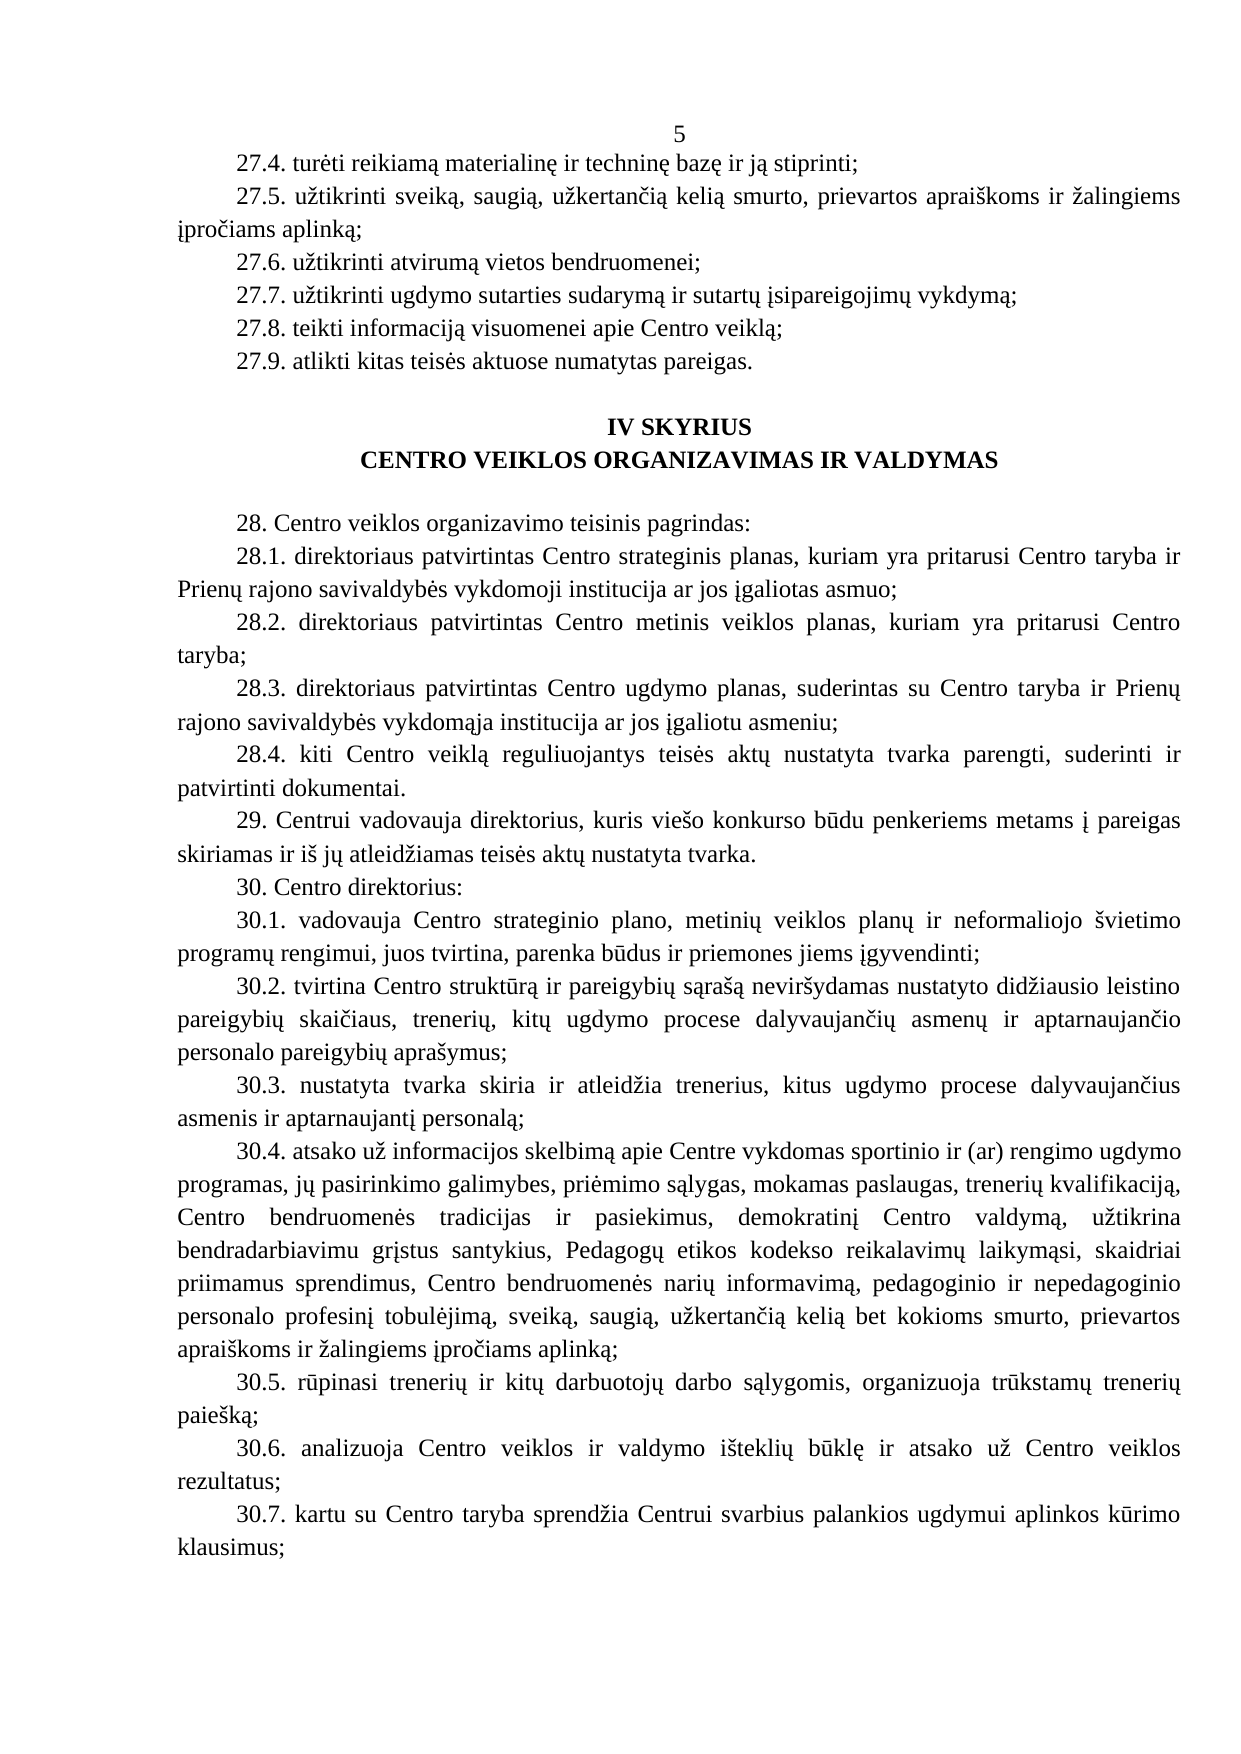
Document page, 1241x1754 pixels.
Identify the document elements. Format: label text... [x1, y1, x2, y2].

text 30.2. tvirtina Centro struktūrą ir pareigybių sąrašą neviršydamas nustatyto didžiausio leistino pareigybių skaičiaus, trenerių, kitų ugdymo procese dalyvaujančių asmenų ir aptarnaujančio personalo pareigybių aprašymus; [177, 971, 1182, 1066]
text 28.1. direktoriaus patvirtintas Centro strateginis planas, kuriam yra pritarusi Centro taryba ir Prienų rajono savivaldybės vykdomoji institucija ar jos įgaliotas asmuo; [177, 541, 1182, 603]
text 30.1. vadovauja Centro strateginio plano, metinių veiklos planų ir neformaliojo švietimo programų rengimui, juos tvirtina, parenka būdus ir priemones jiems įgyvendinti; [177, 905, 1182, 966]
text 30.3. nustatyta tvarka skiria ir atleidžia trenerius, kitus ugdymo procese dalyvaujančius asmenis ir aptarnaujantį personalą; [177, 1070, 1182, 1132]
text 28.3. direktoriaus patvirtintas Centro ugdymo planas, suderintas su Centro taryba ir Prienų rajono savivaldybės vykdomąja institucija ar jos įgaliotu asmeniu; [177, 673, 1182, 735]
text 27.4. turėti reikiamą materialinę ir techninę bazę ir ją stiprinti; [177, 148, 1182, 177]
text 27.6. užtikrinti atvirumą vietos bendruomenei; [177, 247, 1182, 276]
text 30. Centro direktorius: [177, 872, 1182, 900]
text 27.5. užtikrinti sveiką, saugią, užkertančią kelią smurto, prievartos apraiškoms ir žalingiems įpročiams aplinką; [177, 181, 1182, 243]
text 29. Centrui vadovauja direktorius, kuris viešo konkurso būdu penkeriems metams į pareigas skiriamas ir iš jų atleidžiamas teisės aktų nustatyta tvarka. [177, 806, 1182, 867]
text 27.8. teikti informaciją visuomenei apie Centro veiklą; [177, 313, 1182, 342]
text 28. Centro veiklos organizavimo teisinis pagrindas: [177, 508, 1182, 537]
text 30.7. kartu su Centro taryba sprendžia Centrui svarbius palankios ugdymui aplinkos kūrimo klausimus; [177, 1499, 1182, 1561]
text 28.4. kiti Centro veiklą reguliuojantys teisės aktų nustatyta tvarka parengti, suderinti ir patvirtinti dokumentai. [177, 739, 1182, 801]
text 30.6. analizuoja Centro veiklos ir valdymo išteklių būklę ir atsako už Centro veiklos rezultatus; [177, 1433, 1182, 1495]
text CENTRO VEIKLOS ORGANIZAVIMAS IR VALDYMAS [177, 445, 1182, 474]
text 27.7. užtikrinti ugdymo sutarties sudarymą ir sutartų įsipareigojimų vykdymą; [177, 280, 1182, 309]
text 27.9. atlikti kitas teisės aktuose numatytas pareigas. [177, 346, 1182, 375]
text 30.5. rūpinasi trenerių ir kitų darbuotojų darbo sąlygomis, organizuoja trūkstamų trenerių paiešką; [177, 1367, 1182, 1429]
text 30.4. atsako už informacijos skelbimą apie Centre vykdomas sportinio ir (ar) rengimo ugdymo programas, jų pasirinkimo galimybes, priėmimo sąlygas, mokamas paslaugas, trenerių kvalifikaciją, Centro bendruomenės tradicijas ir pasiekimus, demokratinį Centro valdymą, užtikrina bendradarbiavimu grįstus santykius, Pedagogų etikos kodekso reikalavimų laikymąsi, skaidriai priimamus sprendimus, Centro bendruomenės narių informavimą, pedagoginio ir nepedagoginio personalo profesinį tobulėjimą, sveiką, saugią, užkertančią kelią bet kokioms smurto, prievartos apraiškoms ir žalingiems įpročiams aplinką; [177, 1136, 1182, 1363]
text 28.2. direktoriaus patvirtintas Centro metinis veiklos planas, kuriam yra pritarusi Centro taryba; [177, 607, 1182, 669]
text IV SKYRIUS [177, 412, 1182, 441]
